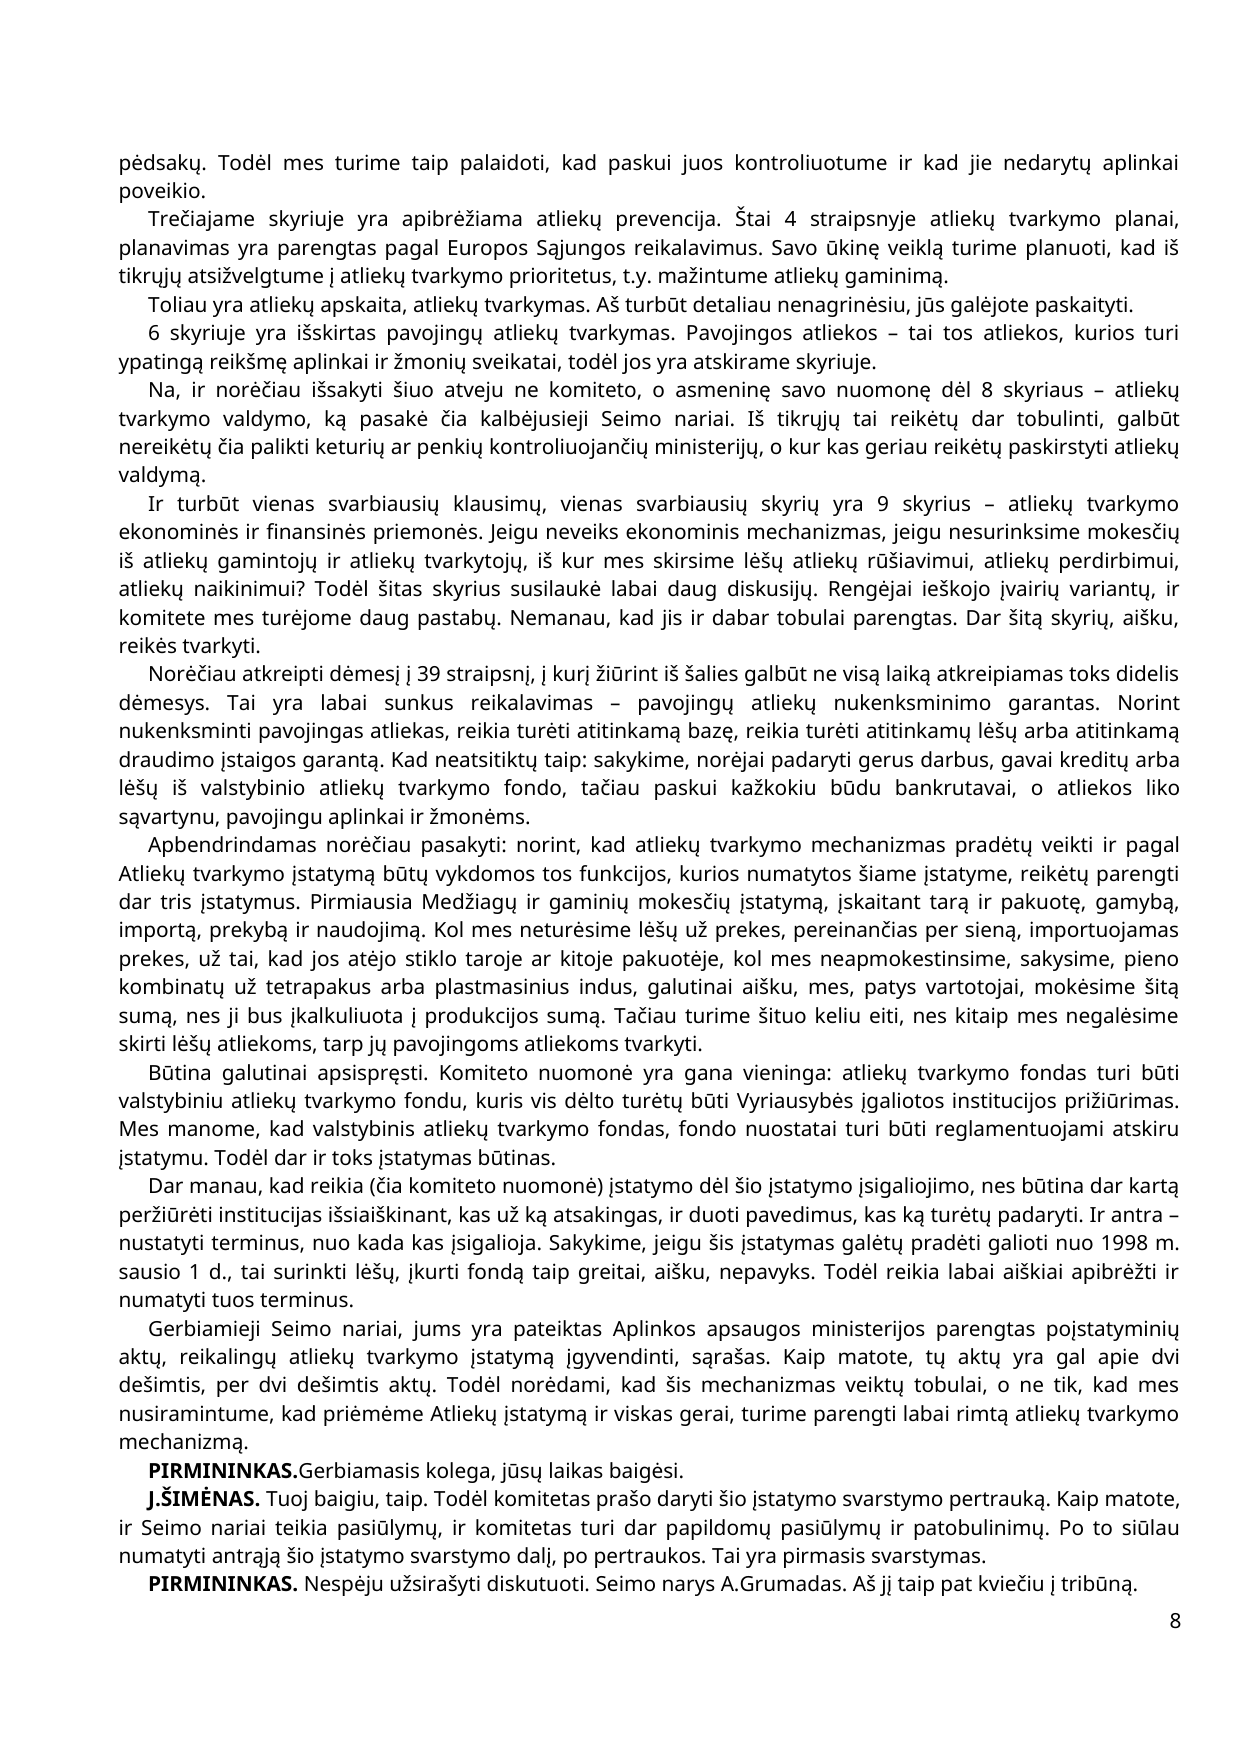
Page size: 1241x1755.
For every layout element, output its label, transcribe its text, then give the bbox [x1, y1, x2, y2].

text Dar manau, kad reikia (čia komiteto nuomonė) įstatymo dėl šio įstatymo įsigaliojimo, nes būtina dar kartą peržiūrėti institucijas išsiaiškinant, kas už ką atsakingas, ir duoti pavedimus, kas ką turėtų padaryti. Ir antra – nustatyti terminus, nuo kada kas įsigalioja. Sakykime, jeigu šis įstatymas galėtų pradėti galioti nuo 1998 m. sausio 1 d., tai surinkti lėšų, įkurti fondą taip greitai, aišku, nepavyks. Todėl reikia labai aiškiai apibrėžti ir numatyti tuos terminus. [118, 1171, 1181, 1314]
text Toliau yra atliekų apskaita, atliekų tvarkymas. Aš turbūt detaliau nenagrinėsiu, jūs galėjote paskaityti. [118, 290, 1181, 318]
text pėdsakų. Todėl mes turime taip palaidoti, kad paskui juos kontroliuotume ir kad jie nedarytų aplinkai poveikio. [118, 148, 1181, 204]
text 6 skyriuje yra išskirtas pavojingų atliekų tvarkymas. Pavojingos atliekos – tai tos atliekos, kurios turi ypatingą reikšmę aplinkai ir žmonių sveikatai, todėl jos yra atskirame skyriuje. [118, 318, 1181, 375]
text J.ŠIMĖNAS. Tuoj baigiu, taip. Todėl komitetas prašo daryti šio įstatymo svarstymo pertrauką. Kaip matote, ir Seimo nariai teikia pasiūlymų, ir komitetas turi dar papildomų pasiūlymų ir patobulinimų. Po to siūlau numatyti antrąją šio įstatymo svarstymo dalį, po pertraukos. Tai yra pirmasis svarstymas. [118, 1484, 1181, 1569]
text Trečiajame skyriuje yra apibrėžiama atliekų prevencija. Štai 4 straipsnyje atliekų tvarkymo planai, planavimas yra parengtas pagal Europos Sąjungos reikalavimus. Savo ūkinę veiklą turime planuoti, kad iš tikrųjų atsižvelgtume į atliekų tvarkymo prioritetus, t.y. mažintume atliekų gaminimą. [118, 204, 1181, 290]
text Apbendrindamas norėčiau pasakyti: norint, kad atliekų tvarkymo mechanizmas pradėtų veikti ir pagal Atliekų tvarkymo įstatymą būtų vykdomos tos funkcijos, kurios numatytos šiame įstatyme, reikėtų parengti dar tris įstatymus. Pirmiausia Medžiagų ir gaminių mokesčių įstatymą, įskaitant tarą ir pakuotę, gamybą, importą, prekybą ir naudojimą. Kol mes neturėsime lėšų už prekes, pereinančias per sieną, importuojamas prekes, už tai, kad jos atėjo stiklo taroje ar kitoje pakuotėje, kol mes neapmokestinsime, sakysime, pieno kombinatų už tetrapakus arba plastmasinius indus, galutinai aišku, mes, patys vartotojai, mokėsime šitą sumą, nes ji bus įkalkuliuota į produkcijos sumą. Tačiau turime šituo keliu eiti, nes kitaip mes negalėsime skirti lėšų atliekoms, tarp jų pavojingoms atliekoms tvarkyti. [118, 830, 1181, 1058]
text Ir turbūt vienas svarbiausių klausimų, vienas svarbiausių skyrių yra 9 skyrius – atliekų tvarkymo ekonominės ir finansinės priemonės. Jeigu neveiks ekonominis mechanizmas, jeigu nesurinksime mokesčių iš atliekų gamintojų ir atliekų tvarkytojų, iš kur mes skirsime lėšų atliekų rūšiavimui, atliekų perdirbimui, atliekų naikinimui? Todėl šitas skyrius susilaukė labai daug diskusijų. Rengėjai ieškojo įvairių variantų, ir komitete mes turėjome daug pastabų. Nemanau, kad jis ir dabar tobulai parengtas. Dar šitą skyrių, aišku, reikės tvarkyti. [118, 489, 1181, 659]
text PIRMININKAS.Gerbiamasis kolega, jūsų laikas baigėsi. [118, 1456, 1181, 1484]
text Norėčiau atkreipti dėmesį į 39 straipsnį, į kurį žiūrint iš šalies galbūt ne visą laiką atkreipiamas toks didelis dėmesys. Tai yra labai sunkus reikalavimas – pavojingų atliekų nukenksminimo garantas. Norint nukenksminti pavojingas atliekas, reikia turėti atitinkamą bazę, reikia turėti atitinkamų lėšų arba atitinkamą draudimo įstaigos garantą. Kad neatsitiktų taip: sakykime, norėjai padaryti gerus darbus, gavai kreditų arba lėšų iš valstybinio atliekų tvarkymo fondo, tačiau paskui kažkokiu būdu bankrutavai, o atliekos liko sąvartynu, pavojingu aplinkai ir žmonėms. [118, 659, 1181, 830]
text PIRMININKAS. Nespėju užsirašyti diskutuoti. Seimo narys A.Grumadas. Aš jį taip pat kviečiu į tribūną. [118, 1569, 1181, 1598]
text Būtina galutinai apsispręsti. Komiteto nuomonė yra gana vieninga: atliekų tvarkymo fondas turi būti valstybiniu atliekų tvarkymo fondu, kuris vis dėlto turėtų būti Vyriausybės įgaliotos institucijos prižiūrimas. Mes manome, kad valstybinis atliekų tvarkymo fondas, fondo nuostatai turi būti reglamentuojami atskiru įstatymu. Todėl dar ir toks įstatymas būtinas. [118, 1058, 1181, 1171]
text Na, ir norėčiau išsakyti šiuo atveju ne komiteto, o asmeninę savo nuomonę dėl 8 skyriaus – atliekų tvarkymo valdymo, ką pasakė čia kalbėjusieji Seimo nariai. Iš tikrųjų tai reikėtų dar tobulinti, galbūt nereikėtų čia palikti keturių ar penkių kontroliuojančių ministerijų, o kur kas geriau reikėtų paskirstyti atliekų valdymą. [118, 375, 1181, 489]
text Gerbiamieji Seimo nariai, jums yra pateiktas Aplinkos apsaugos ministerijos parengtas poįstatyminių aktų, reikalingų atliekų tvarkymo įstatymą įgyvendinti, sąrašas. Kaip matote, tų aktų yra gal apie dvi dešimtis, per dvi dešimtis aktų. Todėl norėdami, kad šis mechanizmas veiktų tobulai, o ne tik, kad mes nusiramintume, kad priėmėme Atliekų įstatymą ir viskas gerai, turime parengti labai rimtą atliekų tvarkymo mechanizmą. [118, 1314, 1181, 1456]
